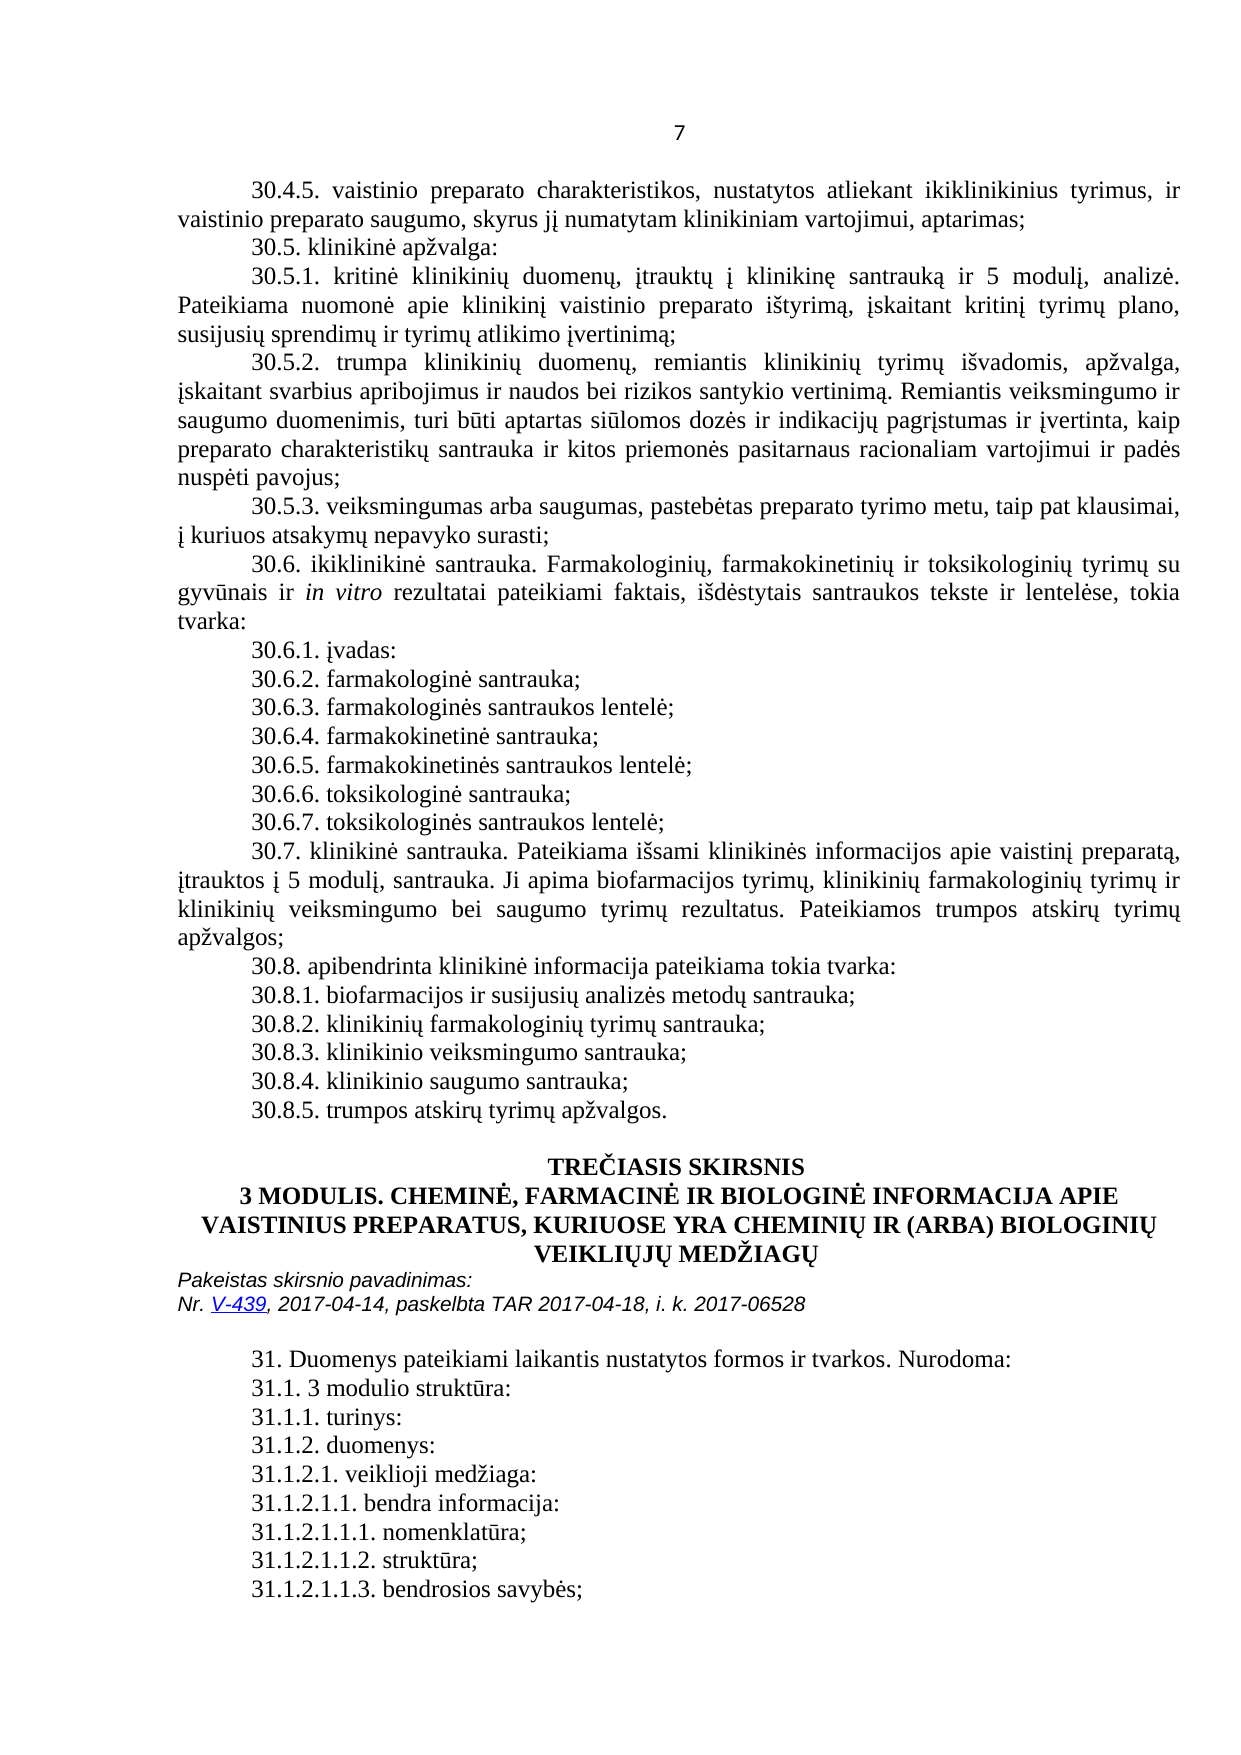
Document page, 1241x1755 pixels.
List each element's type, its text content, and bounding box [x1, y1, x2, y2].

text 30.6.5. farmakokinetinės santraukos lentelė; [177, 750, 1181, 779]
text TREČIASIS SKIRSNIS 3 MODULIS. CHEMINĖ, FARMACINĖ IR BIOLOGINĖ INFORMACIJA APIE VAISTINIUS PREPARATUS, KURIUOSE YRA CHEMINIŲ IR (ARBA) BIOLOGINIŲ VEIKLIŲJŲ MEDŽIAGŲ [177, 1152, 1181, 1267]
text 30.4.5. vaistinio preparato charakteristikos, nustatytos atliekant ikiklinikinius tyrimus, ir vaistinio preparato saugumo, skyrus jį numatytam klinikiniam vartojimui, aptarimas; [177, 175, 1181, 232]
text 30.6.6. toksikologinė santrauka; [177, 779, 1181, 807]
text 30.6.2. farmakologinė santrauka; [177, 664, 1181, 692]
text 30.6.3. farmakologinės santraukos lentelė; [177, 692, 1181, 721]
text 30.8. apibendrinta klinikinė informacija pateikiama tokia tvarka: [177, 951, 1181, 980]
text 30.8.5. trumpos atskirų tyrimų apžvalgos. [177, 1095, 1181, 1124]
text 30.8.2. klinikinių farmakologinių tyrimų santrauka; [177, 1009, 1181, 1037]
text 31.1.2.1. veiklioji medžiaga: [177, 1459, 1181, 1488]
text 30.8.4. klinikinio saugumo santrauka; [177, 1066, 1181, 1095]
text 31.1.2.1.1.3. bendrosios savybės; [177, 1574, 1181, 1603]
text 31.1. 3 modulio struktūra: [177, 1373, 1181, 1402]
text 31.1.2. duomenys: [177, 1430, 1181, 1459]
text 30.7. klinikinė santrauka. Pateikiama išsami klinikinės informacijos apie vaistinį preparatą, įtrauktos į 5 modulį, santrauka. Ji apima biofarmacijos tyrimų, klinikinių farmakologinių tyrimų ir klinikinių veiksmingumo bei saugumo tyrimų rezultatus. Pateikiamos trumpos atskirų tyrimų apžvalgos; [177, 836, 1181, 951]
text 31.1.2.1.1. bendra informacija: [177, 1488, 1181, 1517]
text 30.6.4. farmakokinetinė santrauka; [177, 721, 1181, 750]
text 30.6.1. įvadas: [177, 635, 1181, 664]
text 30.8.3. klinikinio veiksmingumo santrauka; [177, 1037, 1181, 1066]
text Pakeistas skirsnio pavadinimas: [177, 1267, 1181, 1291]
text 30.6.7. toksikologinės santraukos lentelė; [177, 807, 1181, 836]
text 30.5.2. trumpa klinikinių duomenų, remiantis klinikinių tyrimų išvadomis, apžvalga, įskaitant svarbius apribojimus ir naudos bei rizikos santykio vertinimą. Remiantis veiksmingumo ir saugumo duomenimis, turi būti aptartas siūlomos dozės ir indikacijų pagrįstumas ir įvertinta, kaip preparato charakteristikų santrauka ir kitos priemonės pasitarnaus racionaliam vartojimui ir padės nuspėti pavojus; [177, 347, 1181, 491]
text 31.1.2.1.1.1. nomenklatūra; [177, 1517, 1181, 1545]
text 30.5. klinikinė apžvalga: [177, 232, 1181, 261]
text 31. Duomenys pateikiami laikantis nustatytos formos ir tvarkos. Nurodoma: [177, 1344, 1181, 1373]
text 30.6. ikiklinikinė santrauka. Farmakologinių, farmakokinetinių ir toksikologinių tyrimų su gyvūnais ir in vitro rezultatai pateikiami faktais, išdėstytais santraukos tekste ir lentelėse, tokia tvarka: [177, 549, 1181, 635]
text 30.5.1. kritinė klinikinių duomenų, įtrauktų į klinikinę santrauką ir 5 modulį, analizė. Pateikiama nuomonė apie klinikinį vaistinio preparato ištyrimą, įskaitant kritinį tyrimų plano, susijusių sprendimų ir tyrimų atlikimo įvertinimą; [177, 261, 1181, 347]
text 31.1.1. turinys: [177, 1402, 1181, 1430]
text Nr. V-439, 2017-04-14, paskelbta TAR 2017-04-18, i. k. 2017-06528 [177, 1291, 1181, 1315]
text 31.1.2.1.1.2. struktūra; [177, 1545, 1181, 1574]
text 30.8.1. biofarmacijos ir susijusių analizės metodų santrauka; [177, 980, 1181, 1009]
text 30.5.3. veiksmingumas arba saugumas, pastebėtas preparato tyrimo metu, taip pat klausimai, į kuriuos atsakymų nepavyko surasti; [177, 491, 1181, 549]
